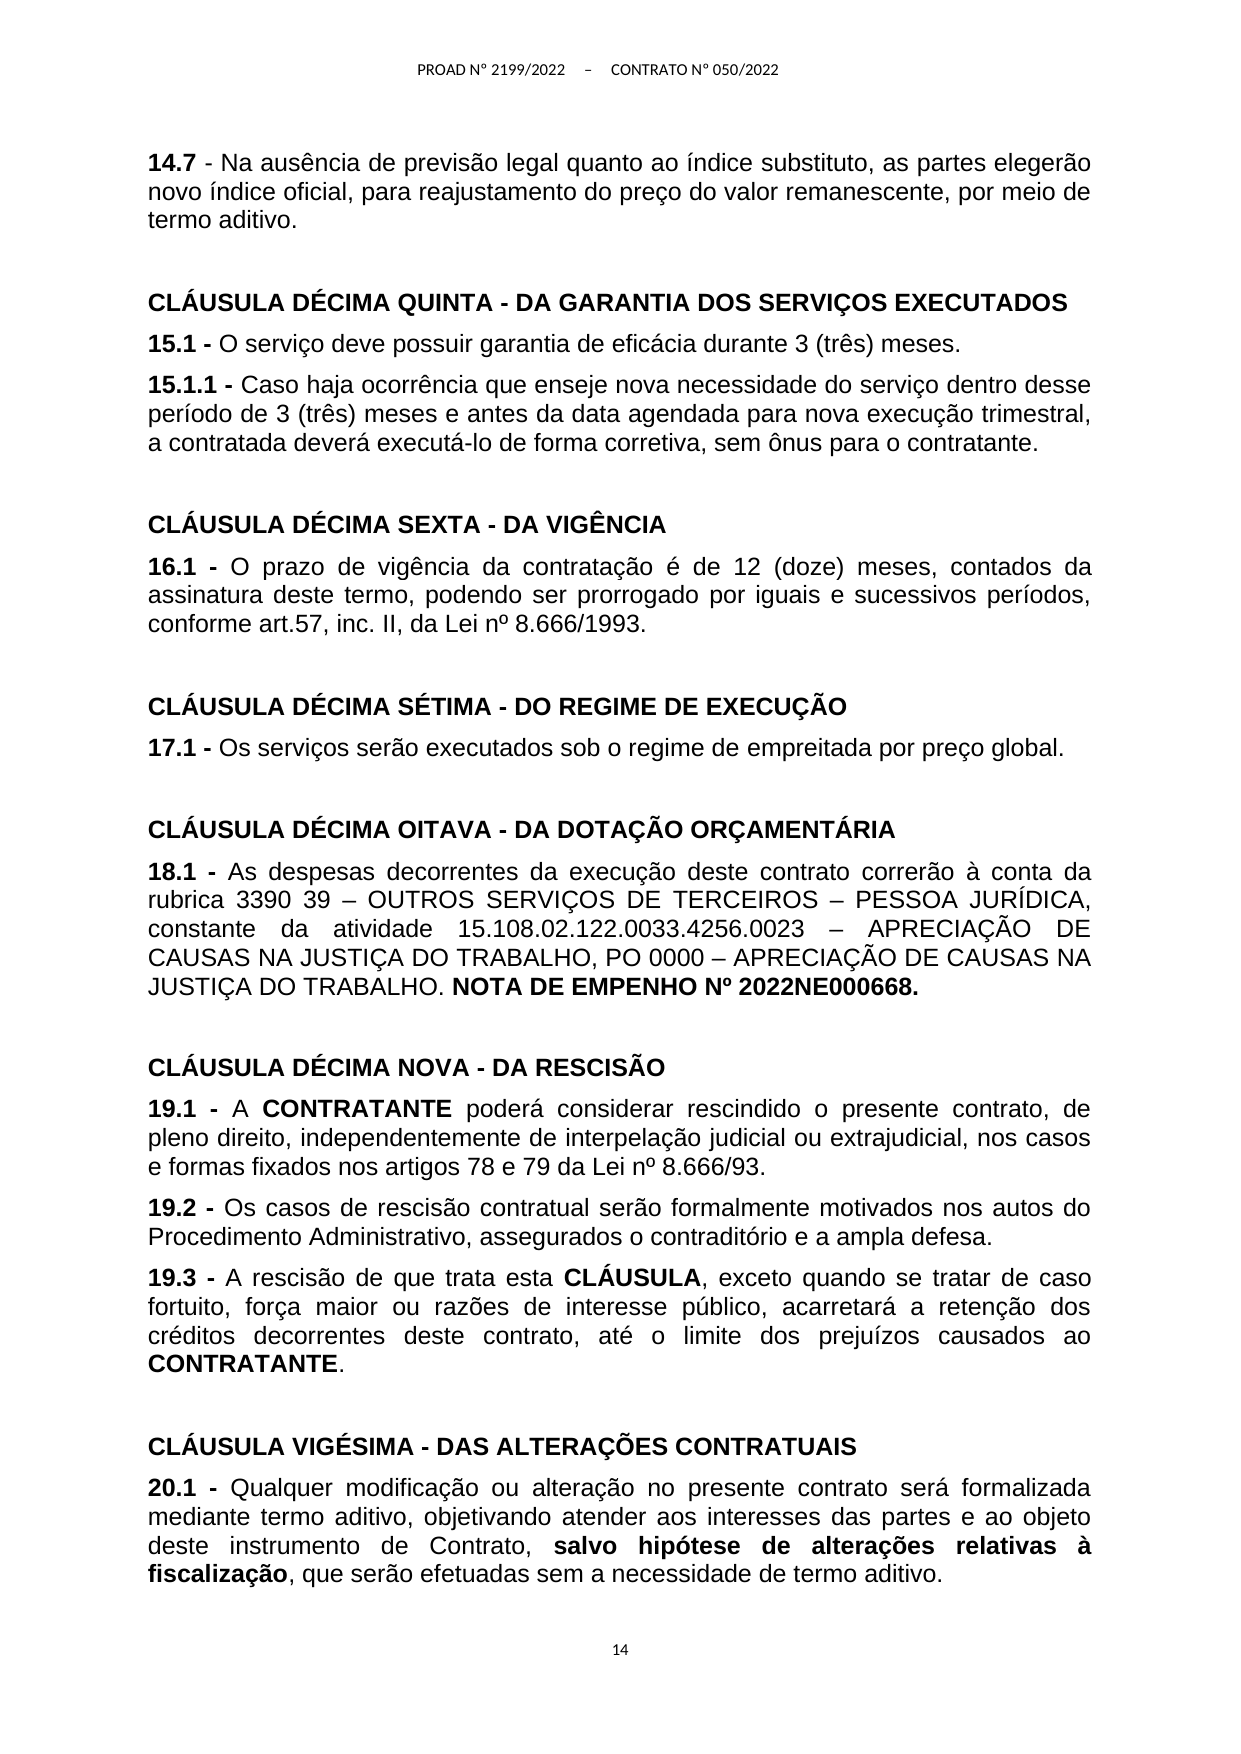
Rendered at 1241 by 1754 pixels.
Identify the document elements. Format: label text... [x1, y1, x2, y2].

text 17.1 - Os serviços serão executados sob o regime de empreitada por preço global. [148, 733, 1092, 761]
text 16.1 - O prazo de vigência da contratação é de 12 (doze) meses, contados da assinatura deste termo, podendo ser prorrogado por iguais e sucessivos períodos, conforme art.57, inc. II, da Lei nº 8.666/1993. [148, 551, 1092, 638]
text CLÁUSULA DÉCIMA OITAVA - DA DOTAÇÃO ORÇAMENTÁRIA [148, 815, 1092, 844]
text 19.3 - A rescisão de que trata esta CLÁUSULA, exceto quando se tratar de caso fortuito, força maior ou razões de interesse público, acarretará a retenção dos créditos decorrentes deste contrato, até o limite dos prejuízos causados ao CONTRATANTE. [148, 1263, 1092, 1378]
text CLÁUSULA DÉCIMA NOVA - DA RESCISÃO [148, 1053, 1092, 1082]
text 15.1 - O serviço deve possuir garantia de eficácia durante 3 (três) meses. [148, 329, 1092, 358]
text 15.1.1 - Caso haja ocorrência que enseje nova necessidade do serviço dentro desse período de 3 (três) meses e antes da data agendada para nova execução trimestral, a contratada deverá executá-lo de forma corretiva, sem ônus para o contratante. [148, 370, 1092, 456]
text 18.1 - As despesas decorrentes da execução deste contrato correrão à conta da rubrica 3390 39 – OUTROS SERVIÇOS DE TERCEIROS – PESSOA JURÍDICA, constante da atividade 15.108.02.122.0033.4256.0023 – APRECIAÇÃO DE CAUSAS NA JUSTIÇA DO TRABALHO, PO 0000 – APRECIAÇÃO DE CAUSAS NA JUSTIÇA DO TRABALHO. NOTA DE EMPENHO Nº 2022NE000668. [148, 856, 1092, 1000]
text 19.2 - Os casos de rescisão contratual serão formalmente motivados nos autos do Procedimento Administrativo, assegurados o contraditório e a ampla defesa. [148, 1193, 1092, 1251]
text 19.1 - A CONTRATANTE poderá considerar rescindido o presente contrato, de pleno direito, independentemente de interpelação judicial ou extrajudicial, nos casos e formas fixados nos artigos 78 e 79 da Lei nº 8.666/93. [148, 1094, 1092, 1181]
text CLÁUSULA DÉCIMA SEXTA - DA VIGÊNCIA [148, 510, 1092, 539]
text CLÁUSULA VIGÉSIMA - DAS ALTERAÇÕES CONTRATUAIS [148, 1432, 1092, 1461]
text 14.7 - Na ausência de previsão legal quanto ao índice substituto, as partes elegerão novo índice oficial, para reajustamento do preço do valor remanescente, por meio de termo aditivo. [148, 148, 1092, 234]
text CLÁUSULA DÉCIMA QUINTA - DA GARANTIA DOS SERVIÇOS EXECUTADOS [148, 288, 1092, 316]
text 20.1 - Qualquer modificação ou alteração no presente contrato será formalizada mediante termo aditivo, objetivando atender aos interesses das partes e ao objeto deste instrumento de Contrato, salvo hipótese de alterações relativas à fiscalização, que serão efetuadas sem a necessidade de termo aditivo. [148, 1473, 1092, 1588]
text CLÁUSULA DÉCIMA SÉTIMA - DO REGIME DE EXECUÇÃO [148, 691, 1092, 720]
